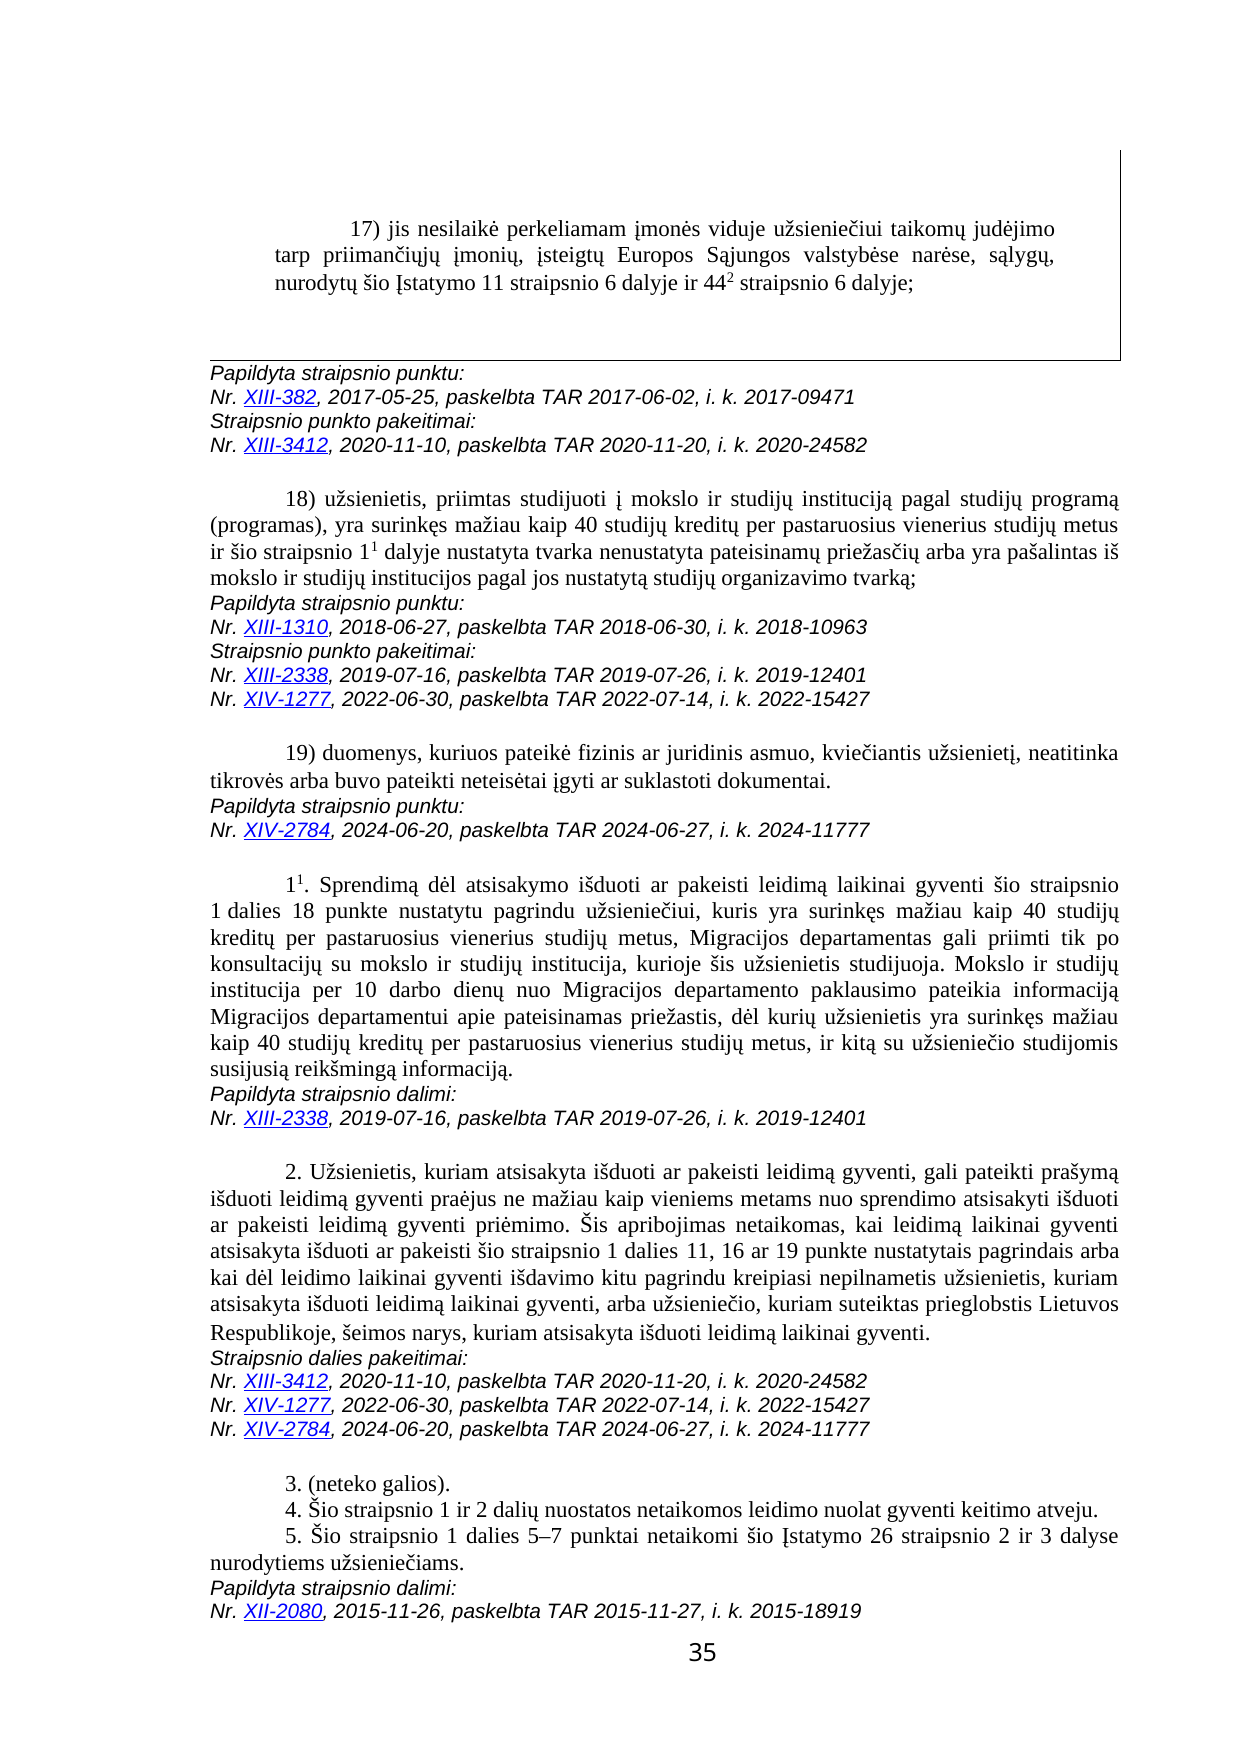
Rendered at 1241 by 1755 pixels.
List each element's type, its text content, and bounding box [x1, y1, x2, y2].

text Nr. XIII-382, 2017-05-25, paskelbta TAR 2017-06-02, i. k. 2017-09471 [210, 384, 1120, 408]
text Nr. XII-2080, 2015-11-26, paskelbta TAR 2015-11-27, i. k. 2015-18919 [210, 1599, 1120, 1623]
text Nr. XIII-2338, 2019-07-16, paskelbta TAR 2019-07-26, i. k. 2019-12401 [210, 662, 1120, 686]
text Papildyta straipsnio dalimi: [210, 1082, 1120, 1106]
text 18) užsienietis, priimtas studijuoti į mokslo ir studijų instituciją pagal studijų programą (programas), yra surinkęs mažiau kaip 40 studijų kreditų per pastaruosius vienerius studijų metus ir šio straipsnio 11 dalyje nustatyta tvarka nenustatyta pateisinamų priežasčių arba yra pašalintas iš mokslo ir studijų institucijos pagal jos nustatytą studijų organizavimo tvarką; [210, 485, 1120, 591]
text Nr. XIV-1277, 2022-06-30, paskelbta TAR 2022-07-14, i. k. 2022-15427 [210, 686, 1120, 710]
text 2. Užsienietis, kuriam atsisakyta išduoti ar pakeisti leidimą gyventi, gali pateikti prašymą išduoti leidimą gyventi praėjus ne mažiau kaip vieniems metams nuo sprendimo atsisakyti išduoti ar pakeisti leidimą gyventi priėmimo. Šis apribojimas netaikomas, kai leidimą laikinai gyventi atsisakyta išduoti ar pakeisti šio straipsnio 1 dalies 11, 16 ar 19 punkte nustatytais pagrindais arba kai dėl leidimo laikinai gyventi išdavimo kitu pagrindu kreipiasi nepilnametis užsienietis, kuriam atsisakyta išduoti leidimą laikinai gyventi, arba užsieniečio, kuriam suteiktas prieglobstis Lietuvos Respublikoje, šeimos narys, kuriam atsisakyta išduoti leidimą laikinai gyventi. [210, 1158, 1120, 1345]
text Nr. XIV-2784, 2024-06-20, paskelbta TAR 2024-06-27, i. k. 2024-11777 [210, 1417, 1120, 1441]
text Nr. XIII-1310, 2018-06-27, paskelbta TAR 2018-06-30, i. k. 2018-10963 [210, 614, 1120, 638]
text Papildyta straipsnio dalimi: [210, 1575, 1120, 1599]
text Straipsnio dalies pakeitimai: [210, 1345, 1120, 1369]
text Nr. XIII-3412, 2020-11-10, paskelbta TAR 2020-11-20, i. k. 2020-24582 [210, 432, 1120, 456]
text 11. Sprendimą dėl atsisakymo išduoti ar pakeisti leidimą laikinai gyventi šio straipsnio 1 dalies 18 punkte nustatytu pagrindu užsieniečiui, kuris yra surinkęs mažiau kaip 40 studijų kreditų per pastaruosius vienerius studijų metus, Migracijos departamentas gali priimti tik po konsultacijų su mokslo ir studijų institucija, kurioje šis užsienietis studijuoja. Mokslo ir studijų institucija per 10 darbo dienų nuo Migracijos departamento paklausimo pateikia informaciją Migracijos departamentui apie pateisinamas priežastis, dėl kurių užsienietis yra surinkęs mažiau kaip 40 studijų kreditų per pastaruosius vienerius studijų metus, ir kitą su užsieniečio studijomis susijusią reikšmingą informaciją. [210, 871, 1120, 1082]
text 19) duomenys, kuriuos pateikė fizinis ar juridinis asmuo, kviečiantis užsienietį, neatitinka tikrovės arba buvo pateikti neteisėtai įgyti ar suklastoti dokumentai. [210, 739, 1120, 794]
text Papildyta straipsnio punktu: [210, 794, 1120, 818]
text Nr. XIII-3412, 2020-11-10, paskelbta TAR 2020-11-20, i. k. 2020-24582 [210, 1369, 1120, 1393]
text 4. Šio straipsnio 1 ir 2 dalių nuostatos netaikomos leidimo nuolat gyventi keitimo atveju. [210, 1496, 1120, 1523]
text Straipsnio punkto pakeitimai: [210, 638, 1120, 662]
text 5. Šio straipsnio 1 dalies 5–7 punktai netaikomi šio Įstatymo 26 straipsnio 2 ir 3 dalyse nurodytiems užsieniečiams. [210, 1523, 1120, 1575]
text Nr. XIV-2784, 2024-06-20, paskelbta TAR 2024-06-27, i. k. 2024-11777 [210, 818, 1120, 842]
text 17) jis nesilaikė perkeliamam įmonės viduje užsieniečiui taikomų judėjimo tarp priimančiųjų įmonių, įsteigtų Europos Sąjungos valstybėse narėse, sąlygų, nurodytų šio Įstatymo 11 straipsnio 6 dalyje ir 442 straipsnio 6 dalyje; [210, 150, 1120, 360]
text Straipsnio punkto pakeitimai: [210, 408, 1120, 432]
text Nr. XIV-1277, 2022-06-30, paskelbta TAR 2022-07-14, i. k. 2022-15427 [210, 1393, 1120, 1417]
text Nr. XIII-2338, 2019-07-16, paskelbta TAR 2019-07-26, i. k. 2019-12401 [210, 1106, 1120, 1130]
text Papildyta straipsnio punktu: [210, 591, 1120, 614]
text 3. (neteko galios). [210, 1470, 1120, 1496]
text Papildyta straipsnio punktu: [210, 361, 1120, 384]
